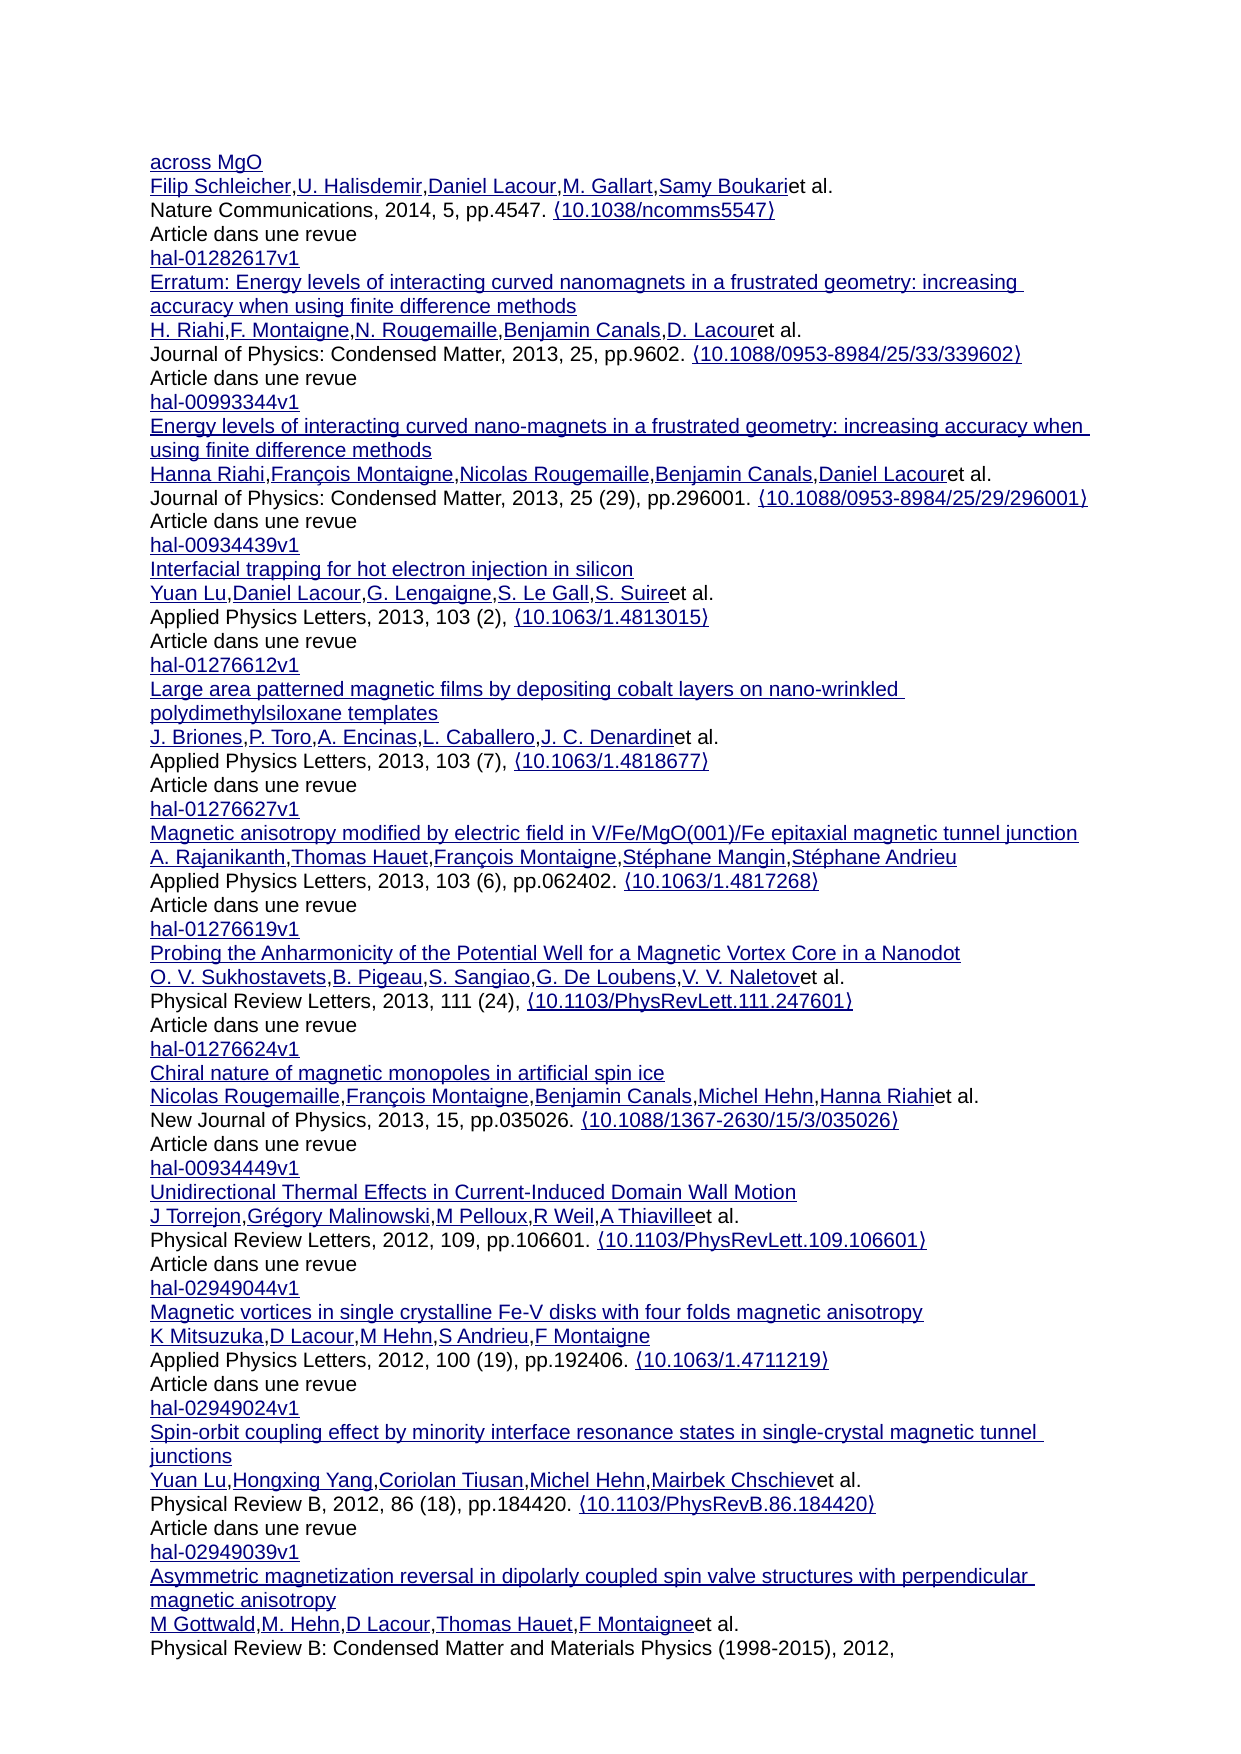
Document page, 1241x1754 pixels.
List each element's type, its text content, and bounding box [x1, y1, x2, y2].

table_cell using finite difference methods Hanna Riahi,François Montaigne,Nicolas Rougemaille,Benjamin Canals,Daniel Lacouret al. Journal of Physics: Condensed Matter, 2013, 25 (29), pp.296001. ⟨10.1088/0953-8984/25/29/296001⟩ Article dans une revue hal-00934439v1 [150, 436, 1090, 557]
table_cell Interfacial trapping for hot electron injection in silicon Yuan Lu,Daniel Lacour,G. Lengaigne,S. Le Gall,S. Suireet al. Applied Physics Letters, 2013, 103 (2), ⟨10.1063/1.4813015⟩ Article dans une revue hal-01276612v1 [150, 557, 1090, 677]
table_cell Magnetic anisotropy modified by electric field in V/Fe/MgO(001)/Fe epitaxial magnetic tunnel junction A. Rajanikanth,Thomas Hauet,François Montaigne,Stéphane Mangin,Stéphane Andrieu Applied Physics Letters, 2013, 103 (6), pp.062402. ⟨10.1063/1.4817268⟩ Article dans une revue hal-01276619v1 [150, 821, 1090, 941]
table_cell Chiral nature of magnetic monopoles in artificial spin ice Nicolas Rougemaille,François Montaigne,Benjamin Canals,Michel Hehn,Hanna Riahiet al. New Journal of Physics, 2013, 15, pp.035026. ⟨10.1088/1367-2630/15/3/035026⟩ Article dans une revue hal-00934449v1 [150, 1060, 1090, 1180]
table_cell Unidirectional Thermal Effects in Current-Induced Domain Wall Motion J Torrejon,Grégory Malinowski,M Pelloux,R Weil,A Thiavilleet al. Physical Review Letters, 2012, 109, pp.106601. ⟨10.1103/PhysRevLett.109.106601⟩ Article dans une revue hal-02949044v1 [150, 1180, 1090, 1300]
table_cell across MgO Filip Schleicher,U. Halisdemir,Daniel Lacour,M. Gallart,Samy Boukariet al. Nature Communications, 2014, 5, pp.4547. ⟨10.1038/ncomms5547⟩ Article dans une revue hal-01282617v1 [150, 150, 1090, 270]
table_cell Asymmetric magnetization reversal in dipolarly coupled spin valve structures with perpendicular magnetic anisotropy M Gottwald,M. Hehn,D Lacour,Thomas Hauet,F Montaigneet al. Physical Review B: Condensed Matter and Materials Physics (1998-2015), 2012, [150, 1564, 1090, 1659]
table_cell Erratum: Energy levels of interacting curved nanomagnets in a frustrated geometry: increasing accuracy when using finite difference methods H. Riahi,F. Montaigne,N. Rougemaille,Benjamin Canals,D. Lacouret al. Journal of Physics: Condensed Matter, 2013, 25, pp.9602. ⟨10.1088/0953-8984/25/33/339602⟩ Article dans une revue hal-00993344v1 [150, 270, 1090, 413]
table_cell Spin-orbit coupling effect by minority interface resonance states in single-crystal magnetic tunnel junctions Yuan Lu,Hongxing Yang,Coriolan Tiusan,Michel Hehn,Mairbek Chschievet al. Physical Review B, 2012, 86 (18), pp.184420. ⟨10.1103/PhysRevB.86.184420⟩ Article dans une revue hal-02949039v1 [150, 1420, 1090, 1563]
table_cell Probing the Anharmonicity of the Potential Well for a Magnetic Vortex Core in a Nanodot O. V. Sukhostavets,B. Pigeau,S. Sangiao,G. De Loubens,V. V. Naletovet al. Physical Review Letters, 2013, 111 (24), ⟨10.1103/PhysRevLett.111.247601⟩ Article dans une revue hal-01276624v1 [150, 941, 1090, 1060]
table_cell Magnetic vortices in single crystalline Fe-V disks with four folds magnetic anisotropy K Mitsuzuka,D Lacour,M Hehn,S Andrieu,F Montaigne Applied Physics Letters, 2012, 100 (19), pp.192406. ⟨10.1063/1.4711219⟩ Article dans une revue hal-02949024v1 [150, 1300, 1090, 1420]
table_cell Large area patterned magnetic films by depositing cobalt layers on nano-wrinkled polydimethylsiloxane templates J. Briones,P. Toro,A. Encinas,L. Caballero,J. C. Denardinet al. Applied Physics Letters, 2013, 103 (7), ⟨10.1063/1.4818677⟩ Article dans une revue hal-01276627v1 [150, 677, 1090, 821]
table_cell Energy levels of interacting curved nano-magnets in a frustrated geometry: increasing accuracy when [150, 414, 1090, 434]
